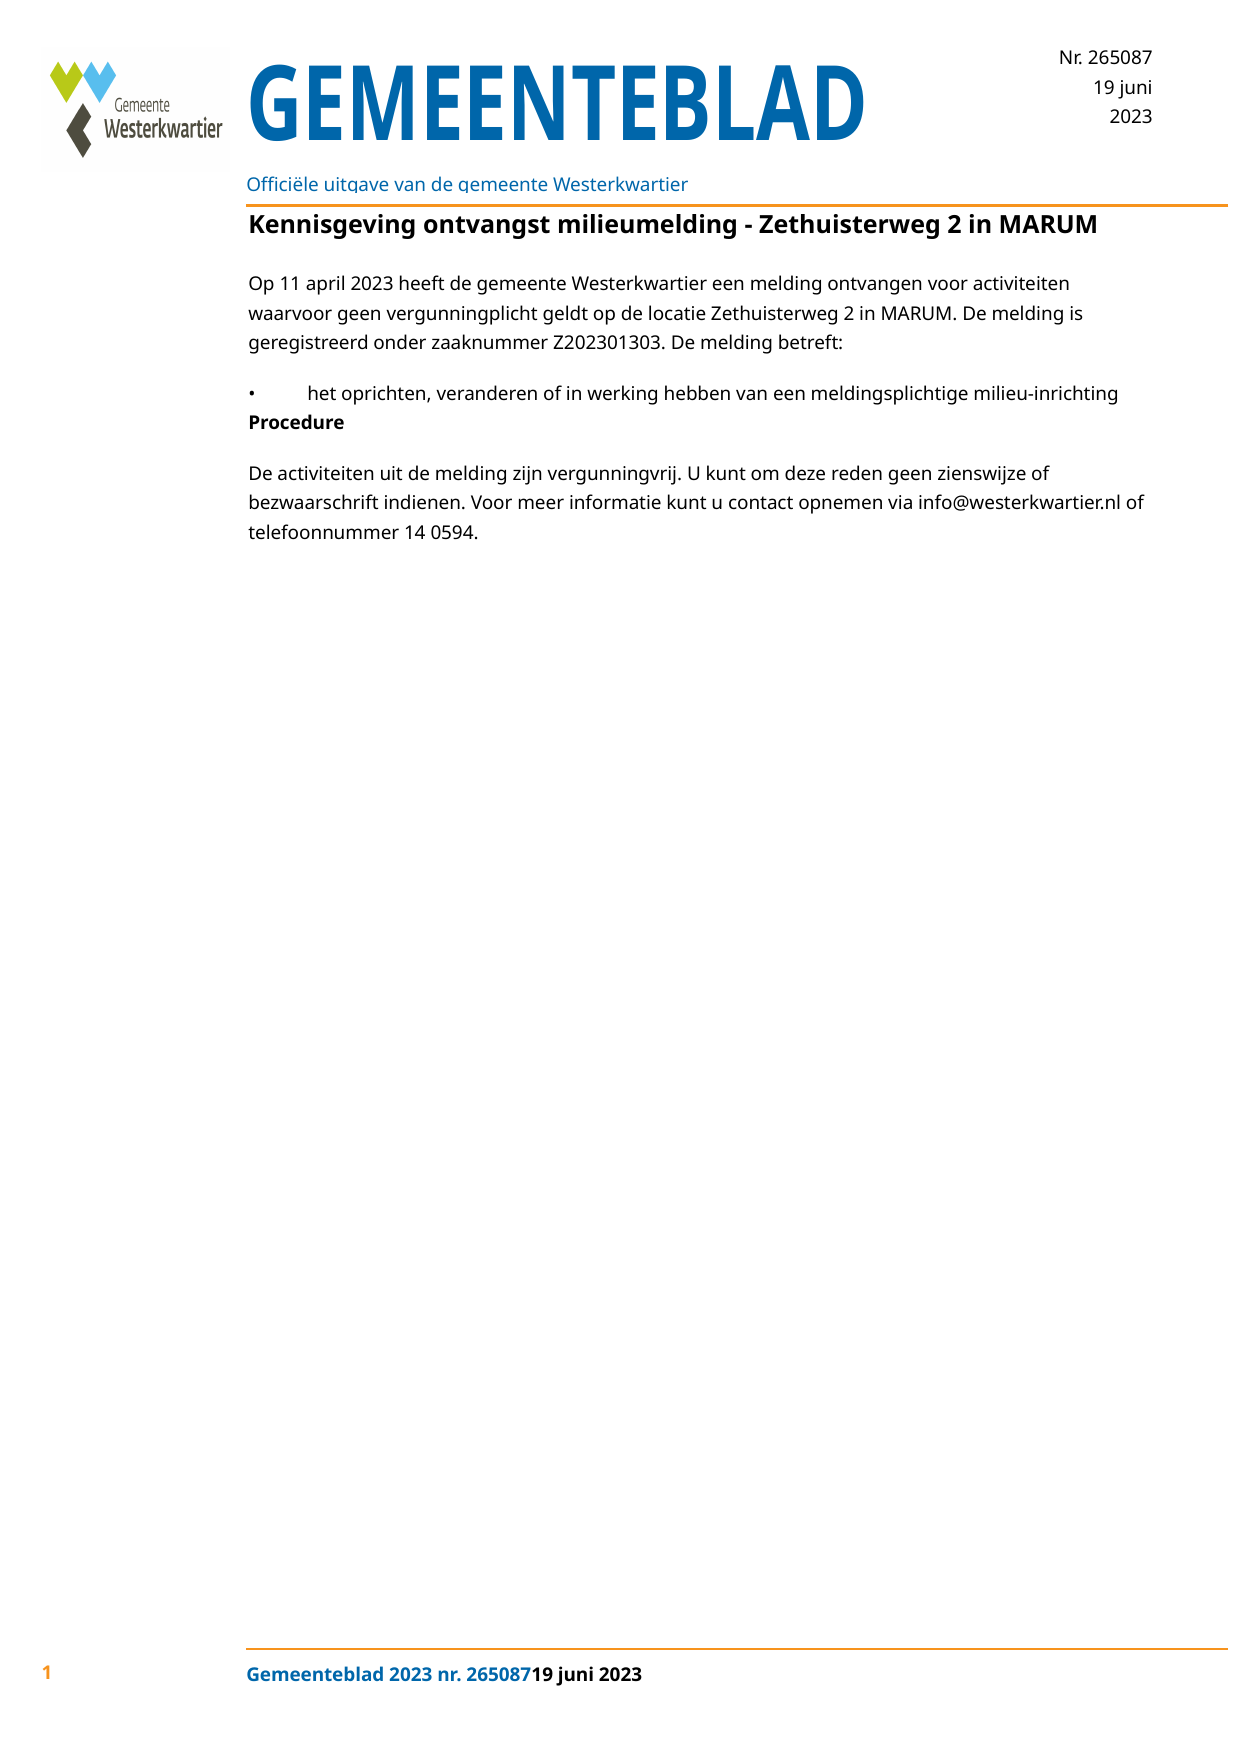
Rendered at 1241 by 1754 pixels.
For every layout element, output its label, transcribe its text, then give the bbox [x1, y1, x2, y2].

picture [41, 47, 231, 172]
text Procedure [248, 409, 1152, 435]
text Kennisgeving ontvangst milieumelding - Zethuisterweg 2 in MARUM [248, 207, 1152, 241]
text De activiteiten uit de melding zijn vergunningvrij. U kunt om deze reden geen zienswijze of bezwaarschrift indienen. Voor meer informatie kunt u contact opnemen via info@westerkwartier.nl of telefoonnummer 14 0594. [248, 460, 1152, 545]
text Op 11 april 2023 heeft de gemeente Westerkwartier een melding ontvangen voor activiteiten waarvoor geen vergunningplicht geldt op de locatie Zethuisterweg 2 in MARUM. De melding is geregistreerd onder zaaknummer Z202301303. De melding betreft: [248, 270, 1152, 355]
list het oprichten, veranderen of in werking hebben van een meldingsplichtige milieu-inrichting [248, 380, 1152, 406]
